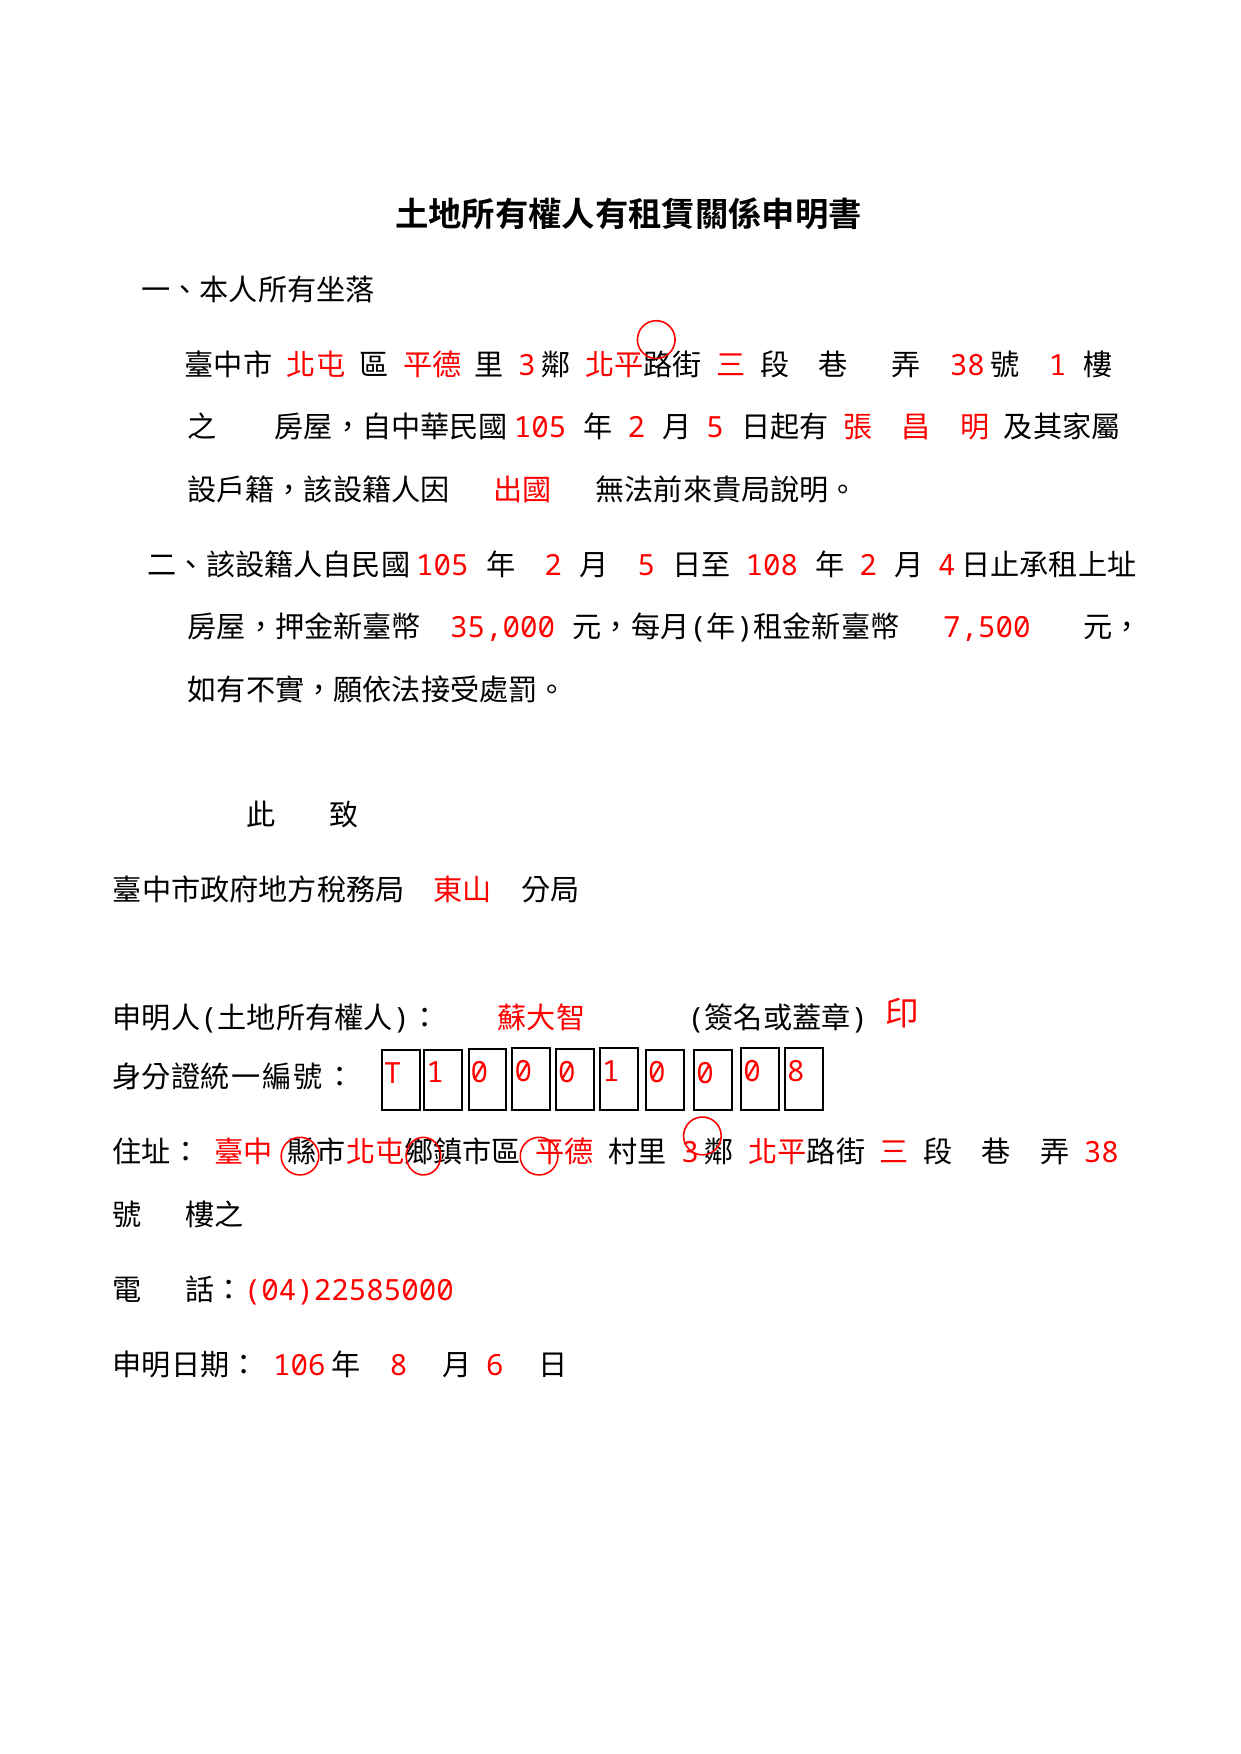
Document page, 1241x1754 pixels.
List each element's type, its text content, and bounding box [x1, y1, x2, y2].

text 申明日期： 106年 8 月 6 日 [112, 1321, 1144, 1383]
text 電 話：(04)22585000 [112, 1246, 1144, 1308]
text 申明人(土地所有權人)： 蘇大智 (簽名或蓋章) 印 [112, 971, 1144, 1033]
text 二、該設籍人自民國105 年 2 月 5 日至 108 年 2 月 4日止承租上址房屋，押金新臺幣 35,000 元，每月(年)租金新臺幣 7,500 元，如有不實，願依法接受處罰。 [112, 521, 1144, 708]
text 土地所有權人有租賃關係申明書 [112, 171, 1144, 233]
text 一、本人所有坐落 [141, 246, 1065, 308]
text 此 致 [112, 771, 1144, 833]
text 臺中市 北屯 區 平德 里 3鄰 北平路街 三 段 巷 弄 38號 1 樓之 房屋，自中華民國105 年 2 月 5 日起有 張 昌 明 及其家屬設戶籍，該設籍人因 出國 無法前來貴局說明。 [184, 321, 1125, 508]
text 身分證統一編號： [112, 1033, 1144, 1096]
text 臺中市政府地方稅務局 東山 分局 [113, 846, 1144, 908]
text 住址： 臺中 縣市北屯鄉鎮市區 平德 村里 3鄰 北平路街 三 段 巷 弄 38號 樓之 [112, 1108, 1144, 1233]
